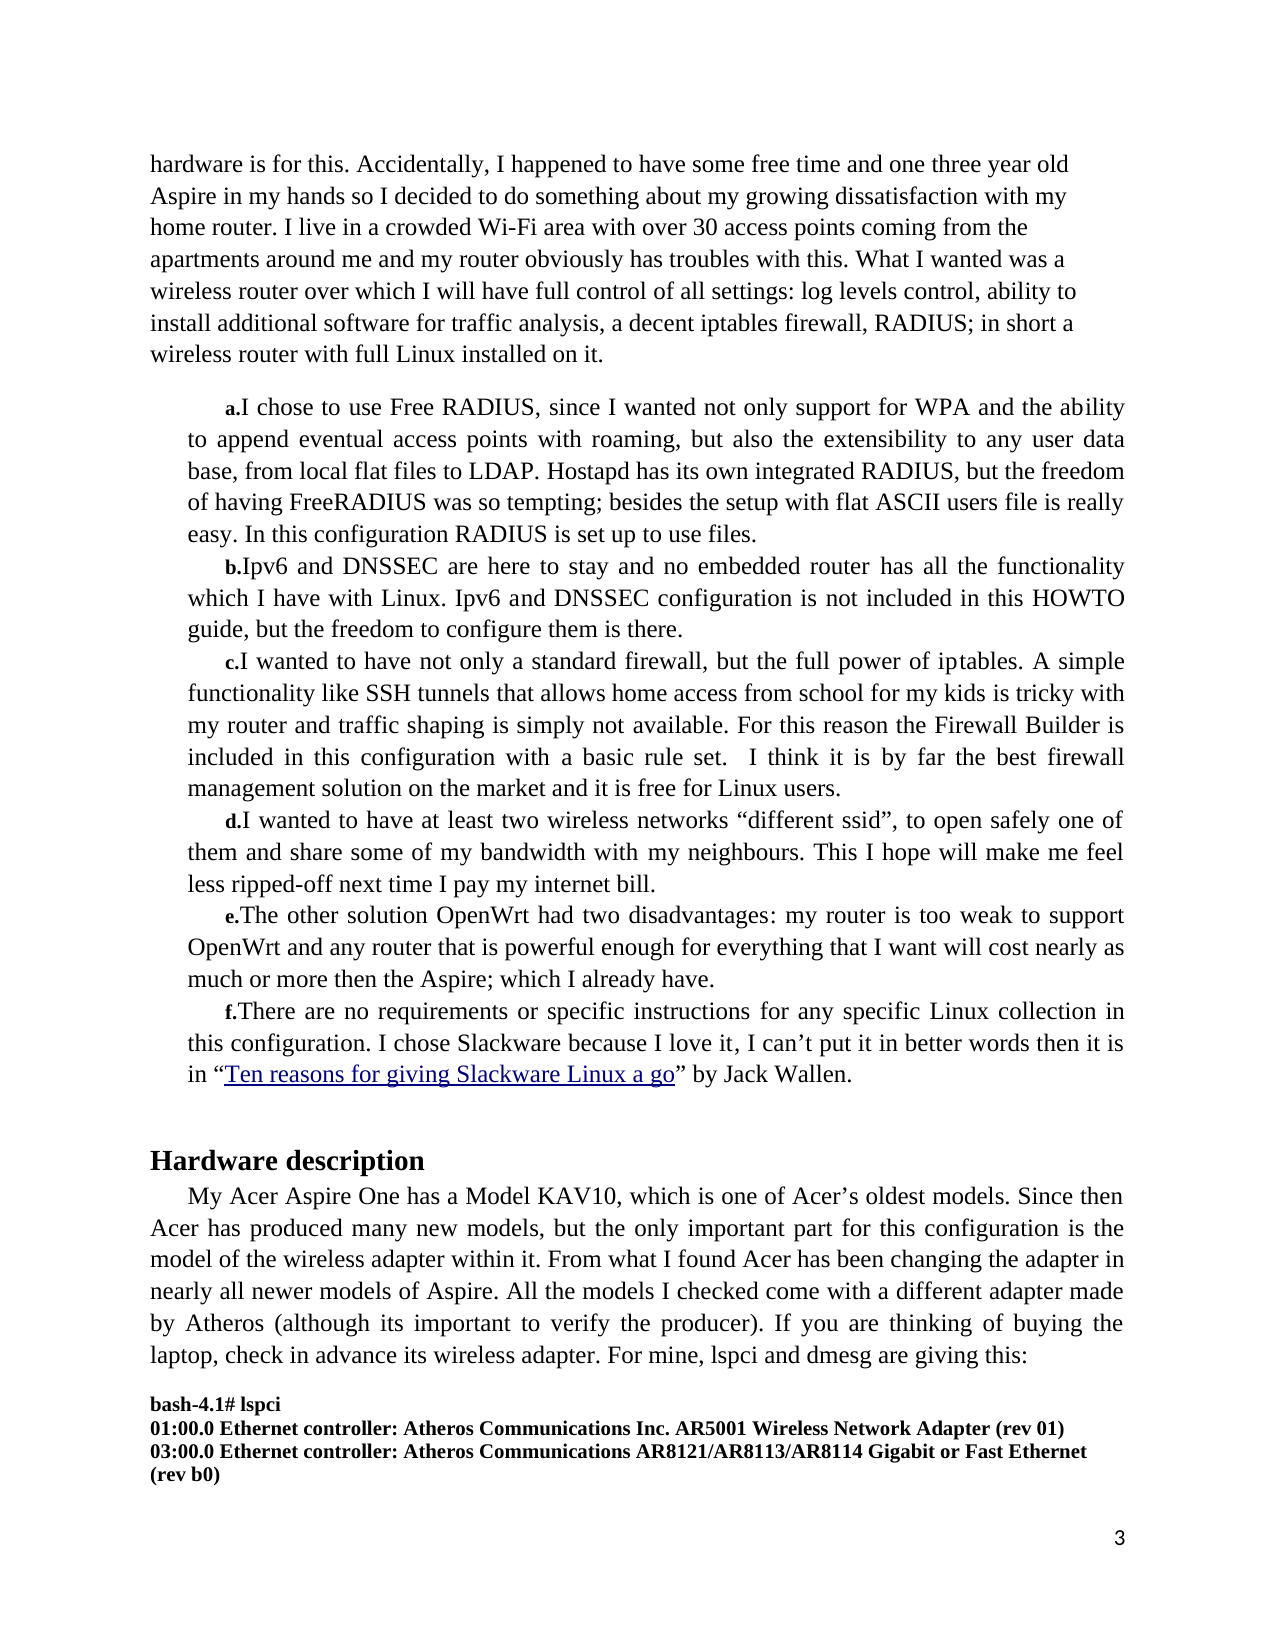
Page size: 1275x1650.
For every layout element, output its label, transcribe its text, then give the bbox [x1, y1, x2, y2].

list I wanted to have not only a standard firewall, but the full power of iptables. A simple functionality like SSH tunnels that allows home access from school for my kids is tricky with my router and traffic shaping is simply not available. For this reason the Firewall Builder is included in this configuration with a basic rule set. I think it is by far the best firewall management solution on the market and it is free for Linux users. [150, 647, 1125, 802]
list The other solution OpenWrt had two disadvantages: my router is too weak to support OpenWrt and any router that is powerful enough for everything that I want will cost nearly as much or more then the Aspire; which I already have. [150, 902, 1125, 993]
list I wanted to have at least two wireless networks “different ssid”, to open safely one of them and share some of my bandwidth with my neighbours. This I hope will make me feel less ripped-off next time I pay my internet bill. [150, 806, 1125, 897]
list Ipv6 and DNSSEC are here to stay and no embedded router has all the functionality which I have with Linux. Ipv6 and DNSSEC configuration is not included in this HOWTO guide, but the freedom to configure them is there. [150, 552, 1125, 643]
text bash-4.1# lspci [150, 1393, 1125, 1416]
text 03:00.0 Ethernet controller: Atheros Communications AR8121/AR8113/AR8114 Gigabit or Fast Ethernet (rev b0) [150, 1439, 1125, 1486]
text My Acer Aspire One has a Model KAV10, which is one of Acer’s oldest models. Since then Acer has produced many new models, but the only important part for this configuration is the model of the wireless adapter within it. From what I found Acer has been changing the adapter in nearly all newer models of Aspire. All the models I checked come with a different adapter made by Atheros (although its important to verify the producer). If you are thinking of buying the laptop, check in advance its wireless adapter. For mine, lspci and dmesg are giving this: [150, 1182, 1125, 1368]
list I chose to use Free RADIUS, since I wanted not only support for WPA and the ability to append eventual access points with roaming, but also the extensibility to any user data base, from local flat files to LDAP. Hostapd has its own integrated RADIUS, but the freedom of having FreeRADIUS was so tempting; besides the setup with flat ASCII users file is really easy. In this configuration RADIUS is set up to use files. [150, 393, 1125, 548]
list There are no requirements or specific instructions for any specific Linux collection in this configuration. I chose Slackware because I love it, I can’t put it in better words then it is in “Ten reasons for giving Slackware Linux a go” by Jack Wallen. [150, 997, 1125, 1088]
text hardware is for this. Accidentally, I happened to have some free time and one three year old Aspire in my hands so I decided to do something about my growing dissatisfaction with my home router. I live in a crowded Wi-Fi area with over 30 access points coming from the apartments around me and my router obviously has troubles with this. What I wanted was a wireless router over which I will have full control of all settings: log levels control, ability to install additional software for traffic analysis, a decent iptables firewall, RADIUS; in short a wireless router with full Linux installed on it. [150, 150, 1125, 368]
subtitle Hardware description [150, 1145, 1125, 1177]
text 01:00.0 Ethernet controller: Atheros Communications Inc. AR5001 Wireless Network Adapter (rev 01) [150, 1416, 1125, 1439]
